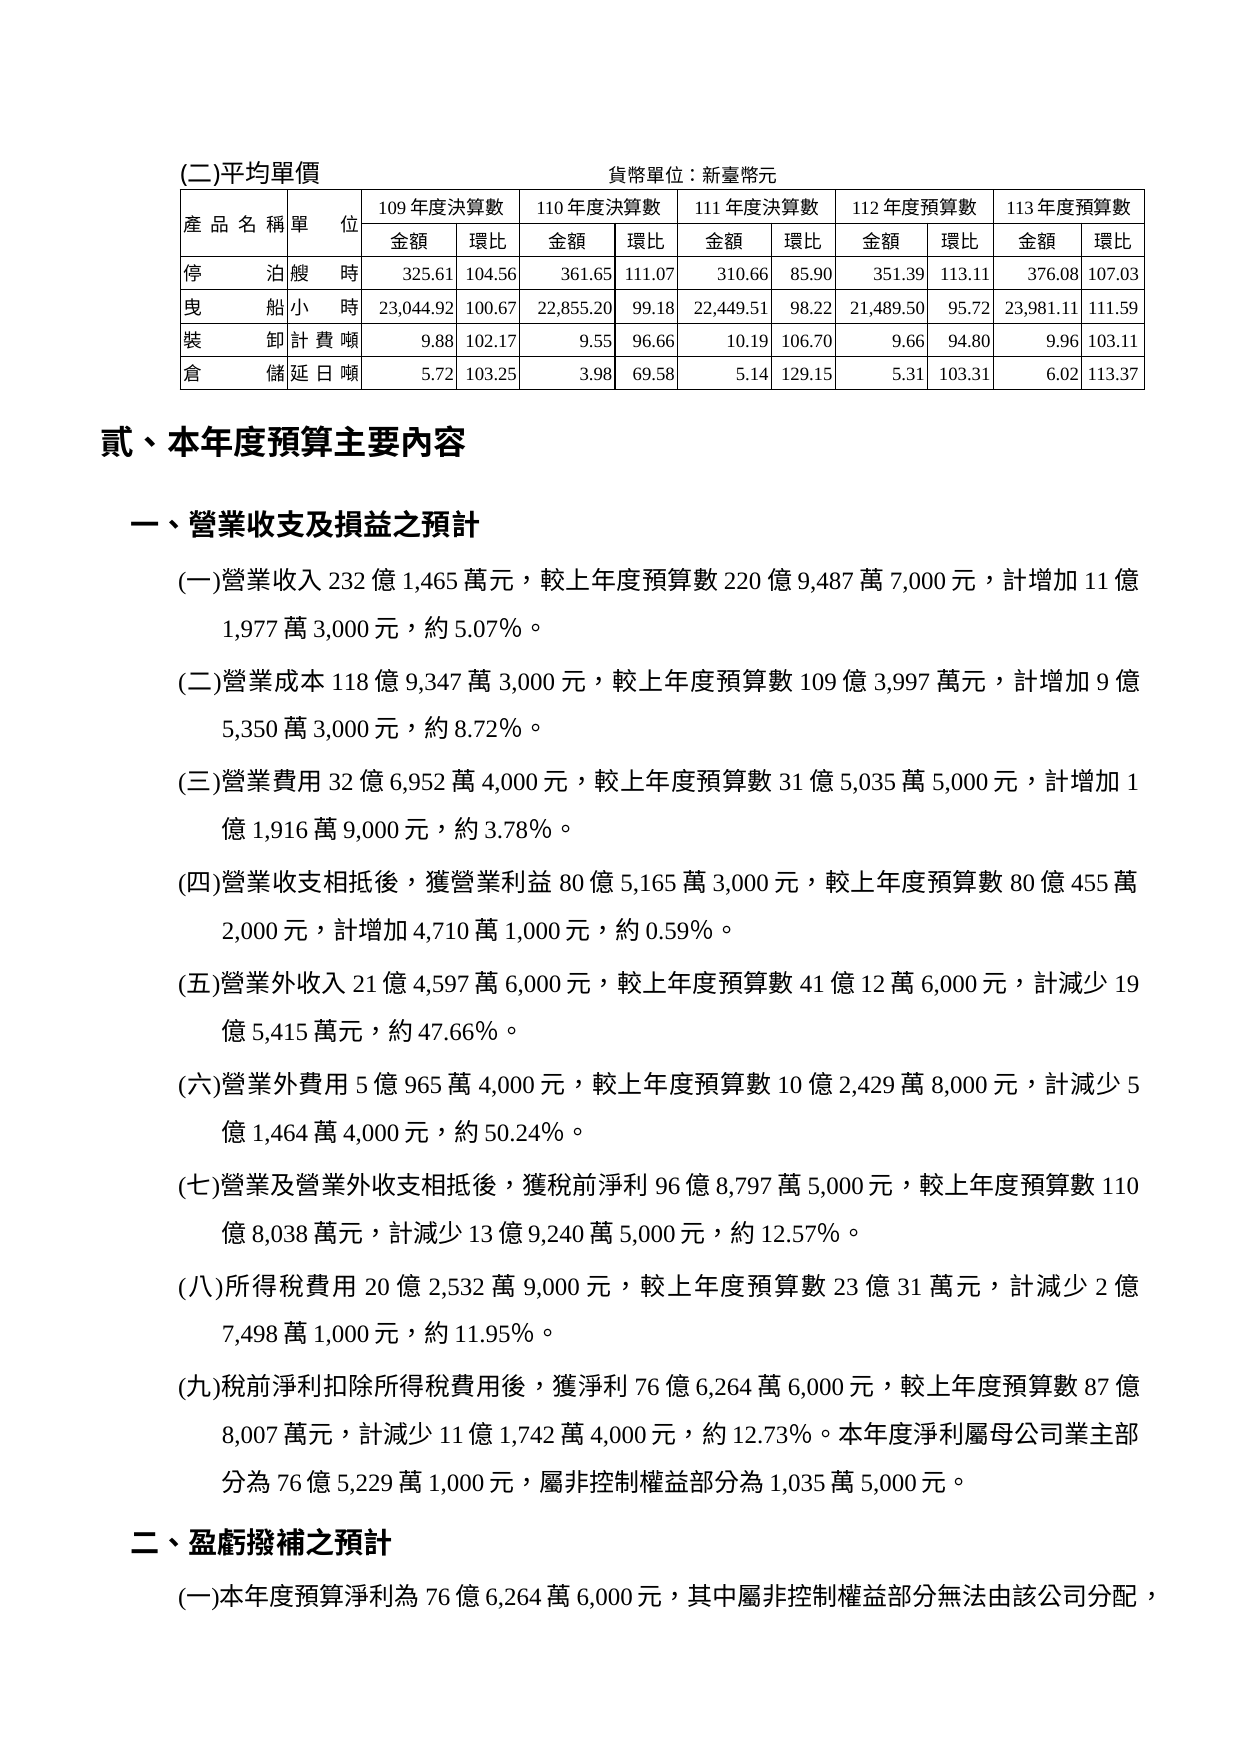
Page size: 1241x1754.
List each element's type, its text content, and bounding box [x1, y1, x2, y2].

table_header 109年度決算數 [362, 190, 519, 223]
table_cell 113.11 [928, 257, 993, 289]
subtitle 二、盈虧撥補之預計 [130, 1516, 1140, 1562]
table_cell 環比 [772, 224, 835, 256]
table_cell 69.58 [616, 357, 677, 389]
table_cell 106.70 [772, 324, 835, 356]
table_header 110年度決算數 [520, 190, 677, 223]
subtitle 貳、本年度預算主要內容 [100, 415, 1140, 464]
table_cell 23,044.92 [362, 290, 456, 323]
table_cell 金額 [362, 224, 456, 256]
table_cell 倉儲 [181, 357, 287, 389]
table_cell 9.66 [836, 324, 927, 356]
table_cell 5.14 [678, 357, 771, 389]
table_cell 5.31 [836, 357, 927, 389]
table_cell 停泊 [181, 257, 287, 289]
table_cell 98.22 [772, 290, 835, 323]
table_cell 351.39 [836, 257, 927, 289]
table_cell 96.66 [616, 324, 677, 356]
table_cell 104.56 [457, 257, 519, 289]
table_cell 325.61 [362, 257, 456, 289]
table_cell 21,489.50 [836, 290, 927, 323]
text (三)營業費用32億6,952萬4,000元，較上年度預算數31億5,035萬5,000元，計增加1億1,916萬9,000元，約3.78％。 [178, 750, 1140, 846]
table_cell 95.72 [928, 290, 993, 323]
table_cell 102.17 [457, 324, 519, 356]
table_cell 111.59 [1082, 290, 1144, 323]
table_cell 103.31 [928, 357, 993, 389]
text (六)營業外費用5億965萬4,000元，較上年度預算數10億2,429萬8,000元，計減少5億1,464萬4,000元，約50.24％。 [178, 1053, 1140, 1148]
table_cell 361.65 [520, 257, 614, 289]
table_cell 22,855.20 [520, 290, 614, 323]
table_cell 111.07 [616, 257, 677, 289]
table_header 112年度預算數 [836, 190, 993, 223]
table_cell 310.66 [678, 257, 771, 289]
text (七)營業及營業外收支相抵後，獲稅前淨利96億8,797萬5,000元，較上年度預算數110億8,038萬元，計減少13億9,240萬5,000元，約12.57％。 [178, 1153, 1140, 1249]
table_cell 延日噸 [288, 357, 361, 389]
table_cell 金額 [836, 224, 927, 256]
table_cell 計費噸 [288, 324, 361, 356]
table_cell 9.88 [362, 324, 456, 356]
table_cell 環比 [928, 224, 993, 256]
table_header 113年度預算數 [994, 190, 1144, 223]
table_cell 小時 [288, 290, 361, 323]
subtitle 一、營業收支及損益之預計 [130, 498, 1140, 543]
table_header 單位 [288, 190, 361, 256]
table_cell 376.08 [994, 257, 1081, 289]
table_cell 金額 [520, 224, 614, 256]
text (一)營業收入232億1,465萬元，較上年度預算數220億9,487萬7,000元，計增加11億1,977萬3,000元，約5.07％。 [178, 548, 1140, 644]
table_cell 103.25 [457, 357, 519, 389]
table_cell 5.72 [362, 357, 456, 389]
table_cell 100.67 [457, 290, 519, 323]
table_cell 107.03 [1082, 257, 1144, 289]
table_cell 9.55 [520, 324, 614, 356]
table_cell 3.98 [520, 357, 614, 389]
table_header 111年度決算數 [678, 190, 835, 223]
table_cell 85.90 [772, 257, 835, 289]
text (八)所得稅費用20億2,532萬9,000元，較上年度預算數23億31萬元，計減少2億7,498萬1,000元，約11.95％。 [178, 1254, 1140, 1350]
table_cell 環比 [457, 224, 519, 256]
text (一)本年度預算淨利為76億6,264萬6,000元，其中屬非控制權益部分無法由該公司分配，屬母公司業主淨利為76億5,229萬1,000元，依序分配如下： [178, 1567, 1140, 1613]
table_cell 94.80 [928, 324, 993, 356]
table_cell 裝卸 [181, 324, 287, 356]
table_cell 22,449.51 [678, 290, 771, 323]
table_header 產品名稱 [181, 190, 287, 256]
table_cell 金額 [994, 224, 1081, 256]
table_cell 23,981.11 [994, 290, 1081, 323]
text (五)營業外收入21億4,597萬6,000元，較上年度預算數41億12萬6,000元，計減少19億5,415萬元，約47.66％。 [178, 952, 1140, 1048]
text (四)營業收支相抵後，獲營業利益80億5,165萬3,000元，較上年度預算數80億455萬2,000元，計增加4,710萬1,000元，約0.59％。 [178, 851, 1140, 947]
table_cell 129.15 [772, 357, 835, 389]
text (二)平均單價 貨幣單位：新臺幣元 [130, 148, 1140, 189]
table_cell 曳船 [181, 290, 287, 323]
text (九)稅前淨利扣除所得稅費用後，獲淨利76億6,264萬6,000元，較上年度預算數87億8,007萬元，計減少11億1,742萬4,000元，約12.73％。本年度淨利屬母公司業主部分為76億5,229萬1,000元，屬非控制權益部分為1,035萬5,000元。 [178, 1355, 1140, 1499]
table_cell 艘時 [288, 257, 361, 289]
table_cell 10.19 [678, 324, 771, 356]
table_cell 103.11 [1082, 324, 1144, 356]
table_cell 環比 [1082, 224, 1144, 256]
table_cell 113.37 [1082, 357, 1144, 389]
table_cell 99.18 [616, 290, 677, 323]
table_cell 6.02 [994, 357, 1081, 389]
table_cell 環比 [616, 224, 677, 256]
table_cell 9.96 [994, 324, 1081, 356]
table_cell 金額 [678, 224, 771, 256]
text (二)營業成本118億9,347萬3,000元，較上年度預算數109億3,997萬元，計增加9億5,350萬3,000元，約8.72％。 [178, 649, 1140, 745]
